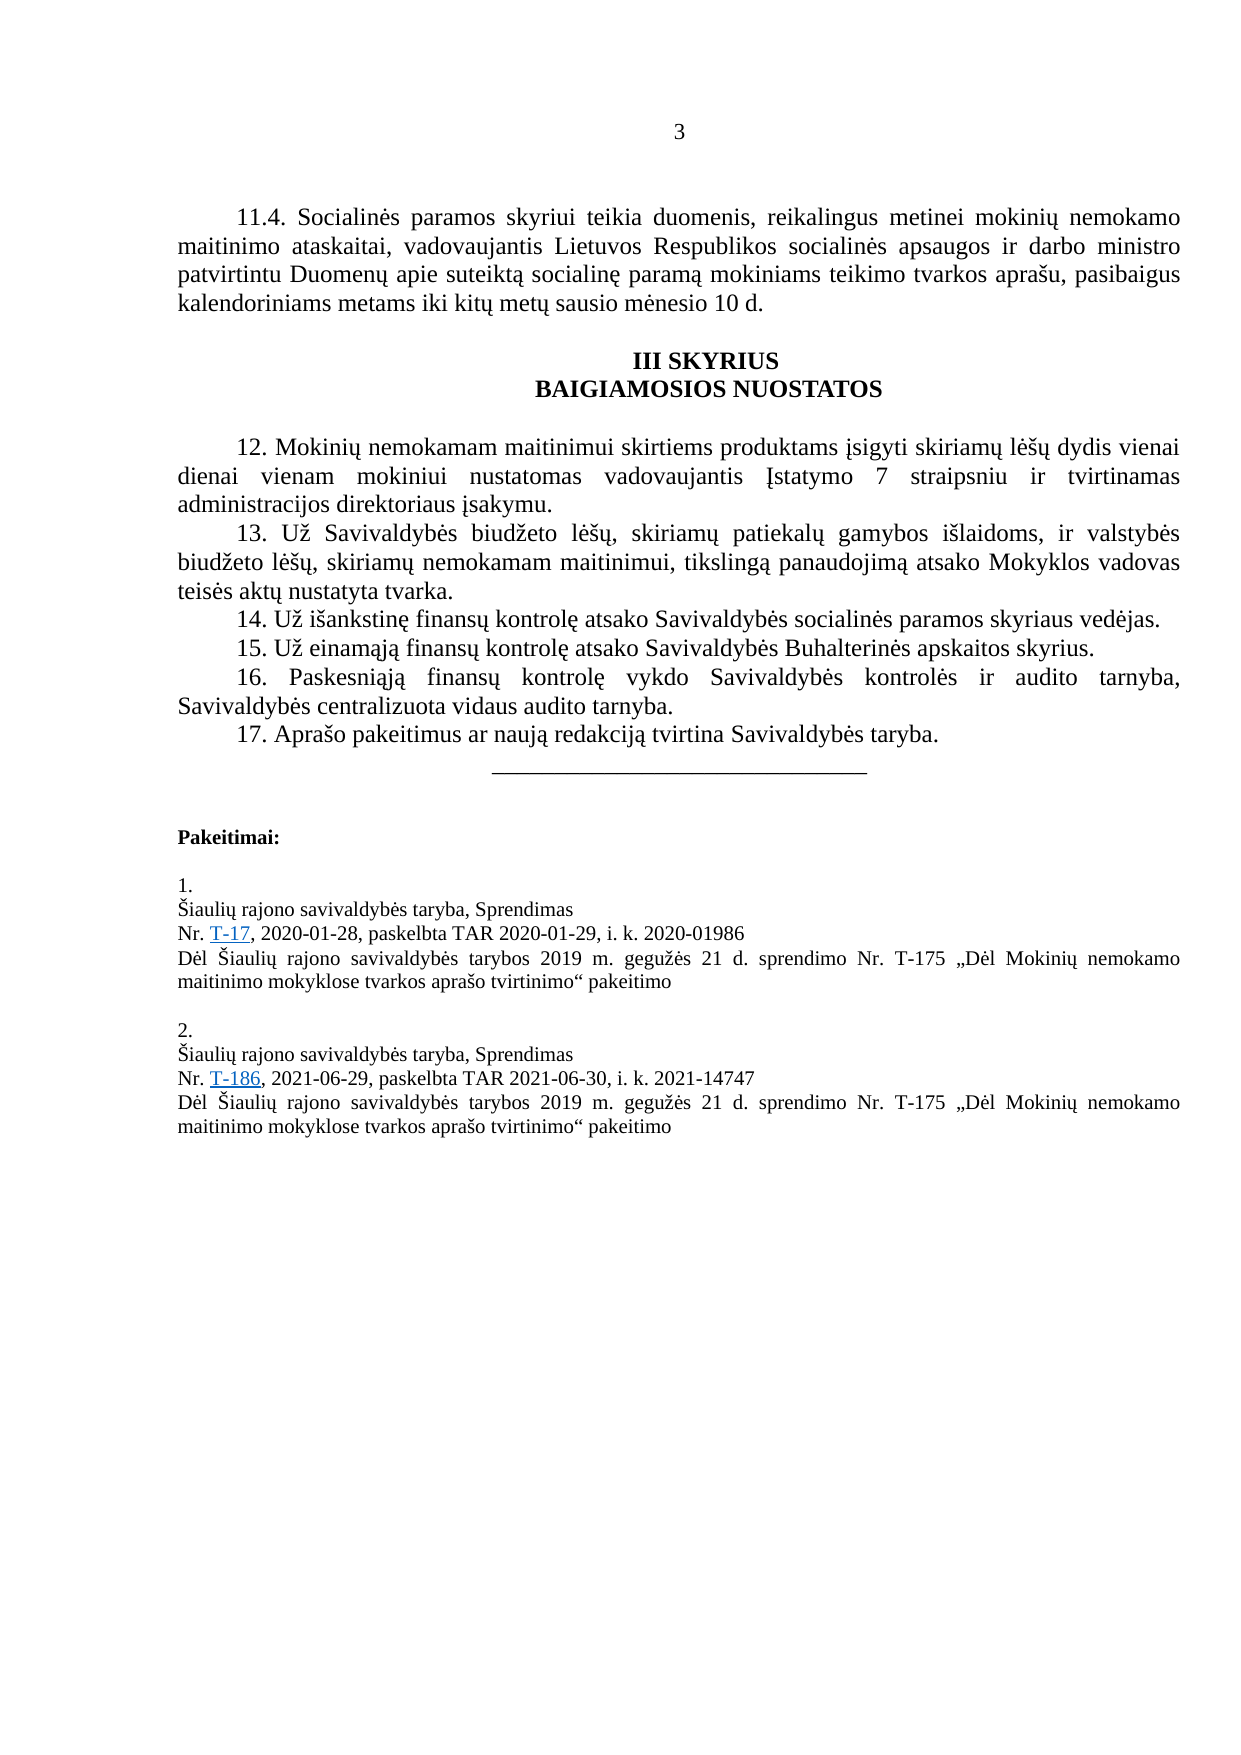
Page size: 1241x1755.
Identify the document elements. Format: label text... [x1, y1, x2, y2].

text Nr. T-17, 2020-01-28, paskelbta TAR 2020-01-29, i. k. 2020-01986 [177, 921, 1181, 945]
text 15. Už einamąją finansų kontrolę atsako Savivaldybės Buhalterinės apskaitos skyrius. [177, 633, 1181, 662]
text 16. Paskesniąją finansų kontrolę vykdo Savivaldybės kontrolės ir audito tarnyba, Savivaldybės centralizuota vidaus audito tarnyba. [177, 662, 1181, 719]
text BAIGIAMOSIOS NUOSTATOS [177, 374, 1181, 403]
text 11.4. Socialinės paramos skyriui teikia duomenis, reikalingus metinei mokinių nemokamo maitinimo ataskaitai, vadovaujantis Lietuvos Respublikos socialinės apsaugos ir darbo ministro patvirtintu Duomenų apie suteiktą socialinę paramą mokiniams teikimo tvarkos aprašu, pasibaigus kalendoriniams metams iki kitų metų sausio mėnesio 10 d. [177, 202, 1181, 317]
text 12. Mokinių nemokamam maitinimui skirtiems produktams įsigyti skiriamų lėšų dydis vienai dienai vienam mokiniui nustatomas vadovaujantis Įstatymo 7 straipsniu ir tvirtinamas administracijos direktoriaus įsakymu. [177, 432, 1181, 518]
text Šiaulių rajono savivaldybės taryba, Sprendimas [177, 1042, 1181, 1066]
text 17. Aprašo pakeitimus ar naują redakciją tvirtina Savivaldybės taryba. [177, 719, 1181, 748]
text Dėl Šiaulių rajono savivaldybės tarybos 2019 m. gegužės 21 d. sprendimo Nr. T-175 „Dėl Mokinių nemokamo maitinimo mokyklose tvarkos aprašo tvirtinimo“ pakeitimo [177, 1090, 1181, 1138]
text Dėl Šiaulių rajono savivaldybės tarybos 2019 m. gegužės 21 d. sprendimo Nr. T-175 „Dėl Mokinių nemokamo maitinimo mokyklose tvarkos aprašo tvirtinimo“ pakeitimo [177, 945, 1181, 993]
text 13. Už Savivaldybės biudžeto lėšų, skiriamų patiekalų gamybos išlaidoms, ir valstybės biudžeto lėšų, skiriamų nemokamam maitinimui, tikslingą panaudojimą atsako Mokyklos vadovas teisės aktų nustatyta tvarka. [177, 518, 1181, 604]
text 14. Už išankstinę finansų kontrolę atsako Savivaldybės socialinės paramos skyriaus vedėjas. [177, 604, 1181, 633]
text Pakeitimai: [177, 825, 1181, 849]
text Šiaulių rajono savivaldybės taryba, Sprendimas [177, 897, 1181, 921]
text Nr. T-186, 2021-06-29, paskelbta TAR 2021-06-30, i. k. 2021-14747 [177, 1066, 1181, 1090]
text 2. [177, 1018, 1181, 1042]
text ______________________________ [177, 748, 1181, 777]
text III SKYRIUS [177, 346, 1181, 374]
text 1. [177, 873, 1181, 897]
